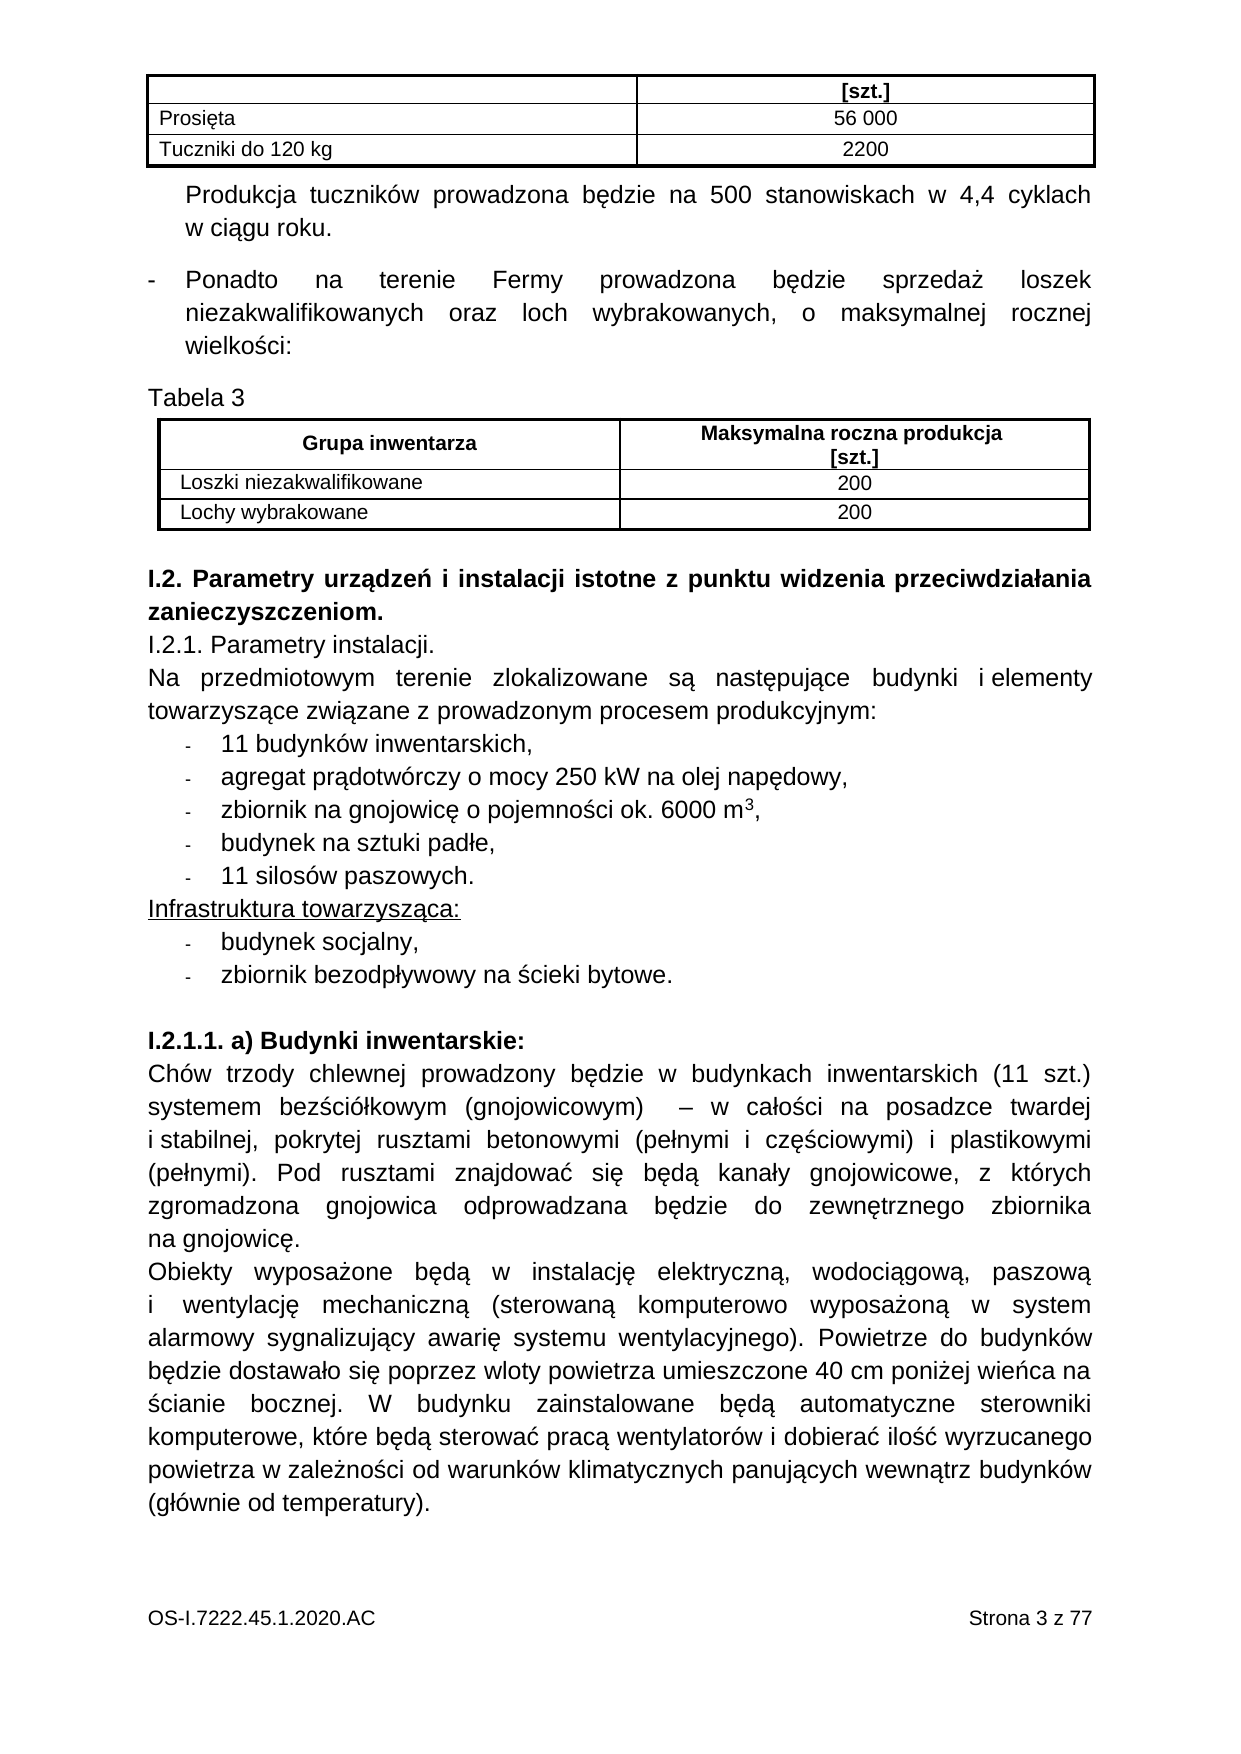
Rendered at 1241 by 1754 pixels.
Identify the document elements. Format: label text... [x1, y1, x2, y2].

table_cell Lochy wybrakowane [161, 500, 619, 527]
table_cell 200 [621, 470, 1088, 498]
table_cell 56 000 [638, 104, 1093, 133]
table_cell 2200 [638, 135, 1093, 164]
list agregat prądotwórczy o mocy 250 kW na olej napędowy, [185, 762, 1092, 790]
text I.2.1.1. a) Budynki inwentarskie: [148, 1026, 1092, 1054]
table_cell Tuczniki do 120 kg [149, 135, 636, 164]
text Na przedmiotowym terenie zlokalizowane są następujące budynki i elementy towarzyszące związane z prowadzonym procesem produkcyjnym: [148, 663, 1092, 724]
text Chów trzody chlewnej prowadzony będzie w budynkach inwentarskich (11 szt.) systemem bezściółkowym (gnojowicowym) – w całości na posadzce twardej i stabilnej, pokrytej rusztami betonowymi (pełnymi i częściowymi) i plastikowymi (pełnymi). Pod rusztami znajdować się będą kanały gnojowicowe, z których zgromadzona gnojowica odprowadzana będzie do zewnętrznego zbiornika na gnojowicę. [148, 1059, 1092, 1253]
list 11 budynków inwentarskich, [185, 729, 1092, 757]
text Obiekty wyposażone będą w instalację elektryczną, wodociągową, paszową i wentylację mechaniczną (sterowaną komputerowo wyposażoną w system alarmowy sygnalizujący awarię systemu wentylacyjnego). Powietrze do budynków będzie dostawało się poprzez wloty powietrza umieszczone 40 cm poniżej wieńca na ścianie bocznej. W budynku zainstalowane będą automatyczne sterowniki komputerowe, które będą sterować pracą wentylatorów i dobierać ilość wyrzucanego powietrza w zależności od warunków klimatycznych panujących wewnątrz budynków (głównie od temperatury). [148, 1257, 1092, 1517]
table_cell 200 [621, 500, 1088, 527]
text I.2.1. Parametry instalacji. [148, 629, 1092, 658]
list zbiornik bezodpływowy na ścieki bytowe. [185, 960, 1092, 988]
table_header Grupa inwentarza [161, 421, 619, 468]
list Ponadto na terenie Fermy prowadzona będzie sprzedaż loszek niezakwalifikowanych oraz loch wybrakowanych, o maksymalnej rocznej wielkości: [148, 265, 1092, 359]
text I.2. Parametry urządzeń i instalacji istotne z punktu widzenia przeciwdziałania zanieczyszczeniom. [148, 563, 1092, 625]
table_header Maksymalna roczna produkcja [szt.] [621, 421, 1088, 468]
list Produkcja tuczników prowadzona będzie na 500 stanowiskach w 4,4 cyklach w ciągu roku. [185, 180, 1092, 242]
list zbiornik na gnojowicę o pojemności ok. 6000 m3, [185, 795, 1092, 823]
list 11 silosów paszowych. [185, 861, 1092, 889]
table_cell Loszki niezakwalifikowane [161, 470, 619, 498]
table_cell Prosięta [149, 104, 636, 133]
text Infrastruktura towarzysząca: [148, 894, 1092, 922]
text Tabela 3 [148, 382, 1092, 411]
list budynek na sztuki padłe, [185, 828, 1092, 856]
table_header [149, 77, 636, 103]
list budynek socjalny, [185, 927, 1092, 956]
table_header [szt.] [638, 77, 1093, 103]
